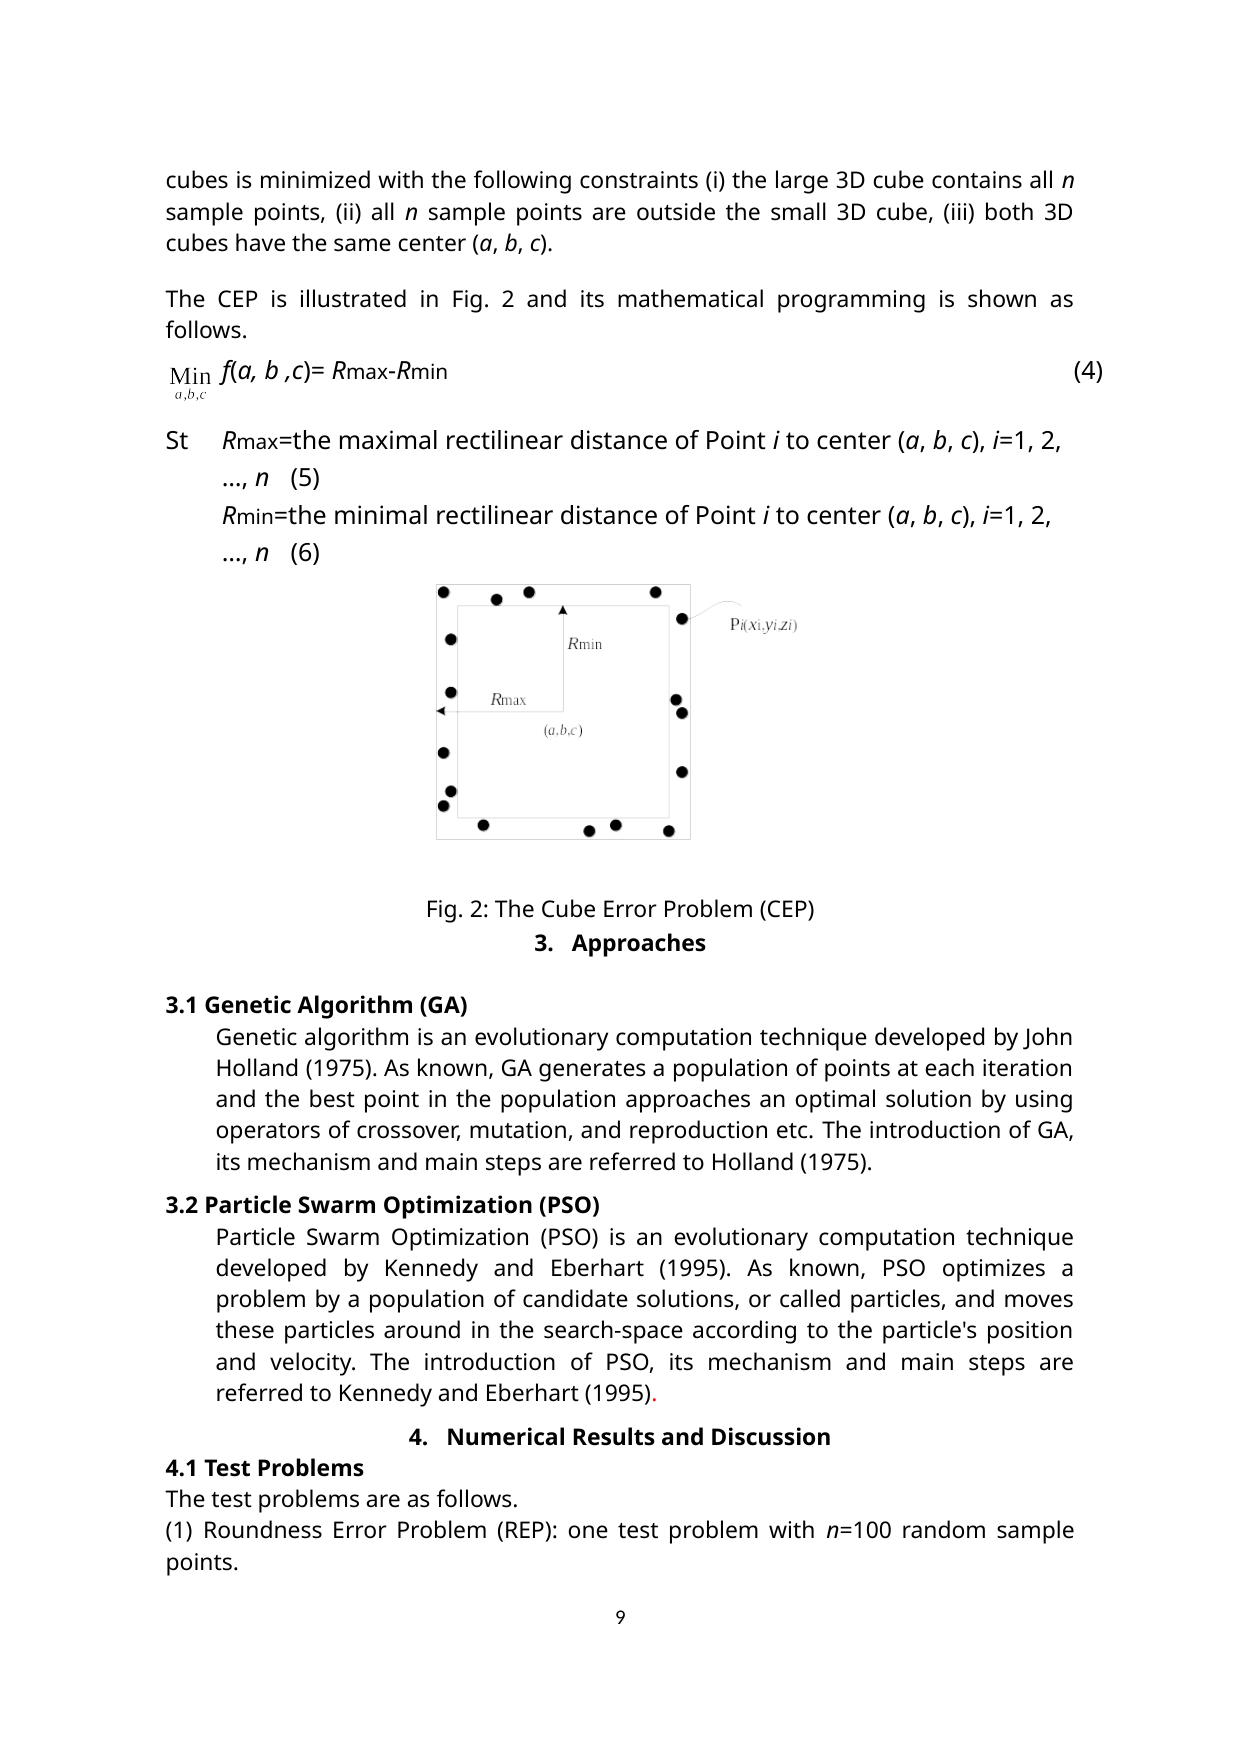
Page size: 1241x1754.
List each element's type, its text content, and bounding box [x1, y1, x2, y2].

text 3.2 Particle Swarm Optimization (PSO) [165, 1189, 1075, 1221]
text Rmin=the minimal rectilinear distance of Point i to center (a, b, c), i=1, 2,…, n (6) [222, 496, 1075, 571]
subtitle Fig. 2: The Cube Error Problem (CEP) [165, 889, 1075, 927]
text The CEP is illustrated in Fig. 2 and its mathematical programming is shown as follows. [165, 283, 1075, 346]
list Approaches [165, 927, 1075, 958]
text The test problems are as follows. [165, 1483, 1075, 1514]
text Genetic algorithm is an evolutionary computation technique developed by John Holland (1975). As known, GA generates a population of points at each iteration and the best point in the population approaches an optimal solution by using operators of crossover, mutation, and reproduction etc. The introduction of GA, its mechanism and main steps are referred to Holland (1975). [215, 1021, 1075, 1177]
list Numerical Results and Discussion [165, 1421, 1075, 1452]
text St Rmax=the maximal rectilinear distance of Point i to center (a, b, c), i=1, 2,…, n (5) [165, 421, 1075, 496]
text cubes is minimized with the following constraints (i) the large 3D cube contains all n sample points, (ii) all n sample points are outside the small 3D cube, (iii) both 3D cubes have the same center (a, b, c). [165, 164, 1075, 258]
text Particle Swarm Optimization (PSO) is an evolutionary computation technique developed by Kennedy and Eberhart (1995). As known, PSO optimizes a problem by a population of candidate solutions, or called particles, and moves these particles around in the search-space according to the particle's position and velocity. The introduction of PSO, its mechanism and main steps are referred to Kennedy and Eberhart (1995). [215, 1221, 1075, 1408]
text 3.1 Genetic Algorithm (GA) [165, 989, 1075, 1021]
text (1) Roundness Error Problem (REP): one test problem with n=100 random sample points. [165, 1514, 1075, 1577]
text f(a, b ,c)= Rmax-Rmin (4) [165, 346, 1075, 421]
text 4.1 Test Problems [165, 1452, 1075, 1483]
